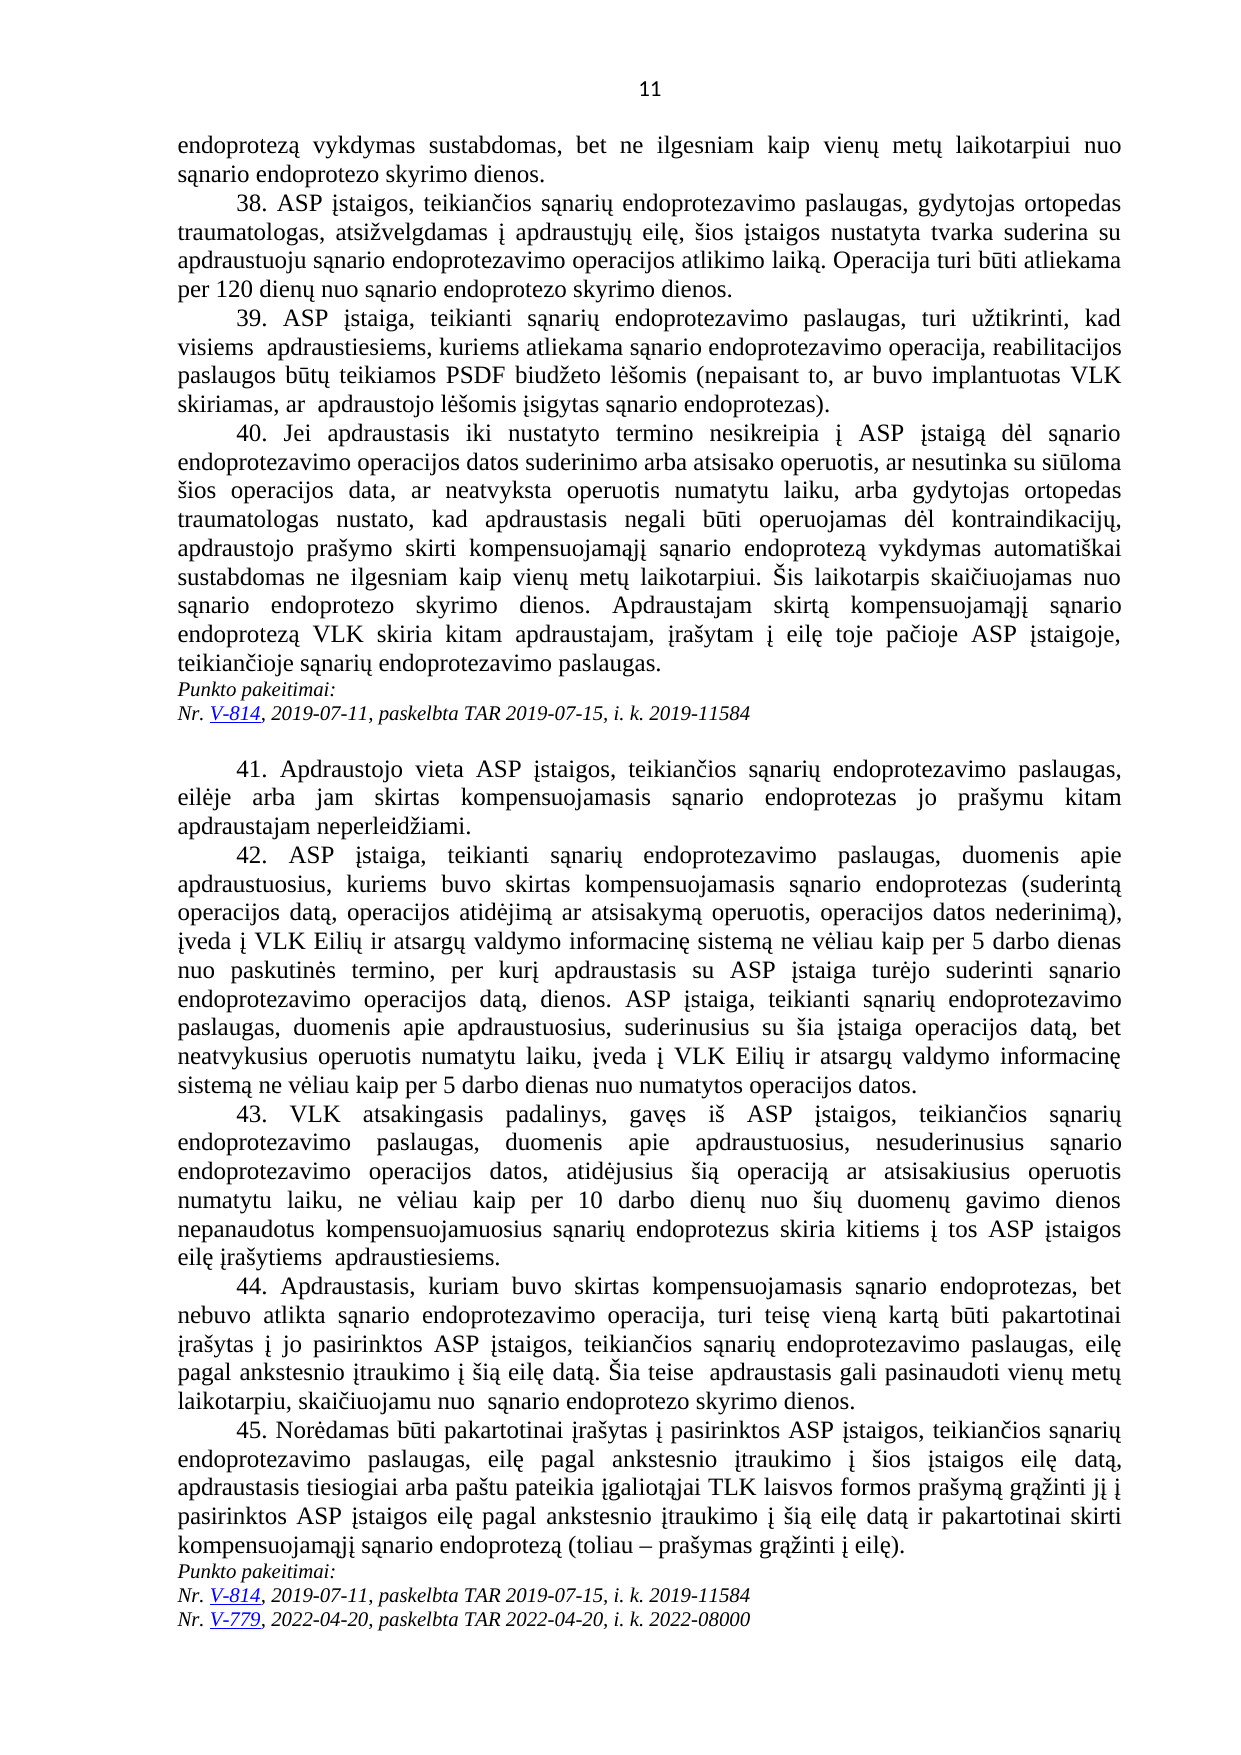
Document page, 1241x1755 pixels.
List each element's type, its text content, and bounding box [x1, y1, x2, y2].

text 38. ASP įstaigos, teikiančios sąnarių endoprotezavimo paslaugas, gydytojas ortopedas traumatologas, atsižvelgdamas į apdraustųjų eilę, šios įstaigos nustatyta tvarka suderina su apdraustuoju sąnario endoprotezavimo operacijos atlikimo laiką. Operacija turi būti atliekama per 120 dienų nuo sąnario endoprotezo skyrimo dienos. [177, 188, 1122, 303]
text 44. Apdraustasis, kuriam buvo skirtas kompensuojamasis sąnario endoprotezas, bet nebuvo atlikta sąnario endoprotezavimo operacija, turi teisę vieną kartą būti pakartotinai įrašytas į jo pasirinktos ASP įstaigos, teikiančios sąnarių endoprotezavimo paslaugas, eilę pagal ankstesnio įtraukimo į šią eilę datą. Šia teise apdraustasis gali pasinaudoti vienų metų laikotarpiu, skaičiuojamu nuo sąnario endoprotezo skyrimo dienos. [177, 1271, 1122, 1415]
text 42. ASP įstaiga, teikianti sąnarių endoprotezavimo paslaugas, duomenis apie apdraustuosius, kuriems buvo skirtas kompensuojamasis sąnario endoprotezas (suderintą operacijos datą, operacijos atidėjimą ar atsisakymą operuotis, operacijos datos nederinimą), įveda į VLK Eilių ir atsargų valdymo informacinę sistemą ne vėliau kaip per 5 darbo dienas nuo paskutinės termino, per kurį apdraustasis su ASP įstaiga turėjo suderinti sąnario endoprotezavimo operacijos datą, dienos. ASP įstaiga, teikianti sąnarių endoprotezavimo paslaugas, duomenis apie apdraustuosius, suderinusius su šia įstaiga operacijos datą, bet neatvykusius operuotis numatytu laiku, įveda į VLK Eilių ir atsargų valdymo informacinę sistemą ne vėliau kaip per 5 darbo dienas nuo numatytos operacijos datos. [177, 840, 1122, 1099]
text Nr. V-779, 2022-04-20, paskelbta TAR 2022-04-20, i. k. 2022-08000 [177, 1607, 1122, 1631]
text 40. Jei apdraustasis iki nustatyto termino nesikreipia į ASP įstaigą dėl sąnario endoprotezavimo operacijos datos suderinimo arba atsisako operuotis, ar nesutinka su siūloma šios operacijos data, ar neatvyksta operuotis numatytu laiku, arba gydytojas ortopedas traumatologas nustato, kad apdraustasis negali būti operuojamas dėl kontraindikacijų, apdraustojo prašymo skirti kompensuojamąjį sąnario endoprotezą vykdymas automatiškai sustabdomas ne ilgesniam kaip vienų metų laikotarpiui. Šis laikotarpis skaičiuojamas nuo sąnario endoprotezo skyrimo dienos. Apdraustajam skirtą kompensuojamąjį sąnario endoprotezą VLK skiria kitam apdraustajam, įrašytam į eilę toje pačioje ASP įstaigoje, teikiančioje sąnarių endoprotezavimo paslaugas. [177, 418, 1122, 677]
text Punkto pakeitimai: [177, 677, 1122, 701]
text Nr. V-814, 2019-07-11, paskelbta TAR 2019-07-15, i. k. 2019-11584 [177, 1583, 1122, 1607]
text 43. VLK atsakingasis padalinys, gavęs iš ASP įstaigos, teikiančios sąnarių endoprotezavimo paslaugas, duomenis apie apdraustuosius, nesuderinusius sąnario endoprotezavimo operacijos datos, atidėjusius šią operaciją ar atsisakiusius operuotis numatytu laiku, ne vėliau kaip per 10 darbo dienų nuo šių duomenų gavimo dienos nepanaudotus kompensuojamuosius sąnarių endoprotezus skiria kitiems į tos ASP įstaigos eilę įrašytiems apdraustiesiems. [177, 1099, 1122, 1271]
text endoprotezą vykdymas sustabdomas, bet ne ilgesniam kaip vienų metų laikotarpiui nuo sąnario endoprotezo skyrimo dienos. [177, 131, 1122, 188]
text 41. Apdraustojo vieta ASP įstaigos, teikiančios sąnarių endoprotezavimo paslaugas, eilėje arba jam skirtas kompensuojamasis sąnario endoprotezas jo prašymu kitam apdraustajam neperleidžiami. [177, 754, 1122, 840]
text Punkto pakeitimai: [177, 1559, 1122, 1583]
text 39. ASP įstaiga, teikianti sąnarių endoprotezavimo paslaugas, turi užtikrinti, kad visiems apdraustiesiems, kuriems atliekama sąnario endoprotezavimo operacija, reabilitacijos paslaugos būtų teikiamos PSDF biudžeto lėšomis (nepaisant to, ar buvo implantuotas VLK skiriamas, ar apdraustojo lėšomis įsigytas sąnario endoprotezas). [177, 303, 1122, 418]
text 45. Norėdamas būti pakartotinai įrašytas į pasirinktos ASP įstaigos, teikiančios sąnarių endoprotezavimo paslaugas, eilę pagal ankstesnio įtraukimo į šios įstaigos eilę datą, apdraustasis tiesiogiai arba paštu pateikia įgaliotąjai TLK laisvos formos prašymą grąžinti jį į pasirinktos ASP įstaigos eilę pagal ankstesnio įtraukimo į šią eilę datą ir pakartotinai skirti kompensuojamąjį sąnario endoprotezą (toliau – prašymas grąžinti į eilę). [177, 1415, 1122, 1559]
text Nr. V-814, 2019-07-11, paskelbta TAR 2019-07-15, i. k. 2019-11584 [177, 701, 1122, 725]
